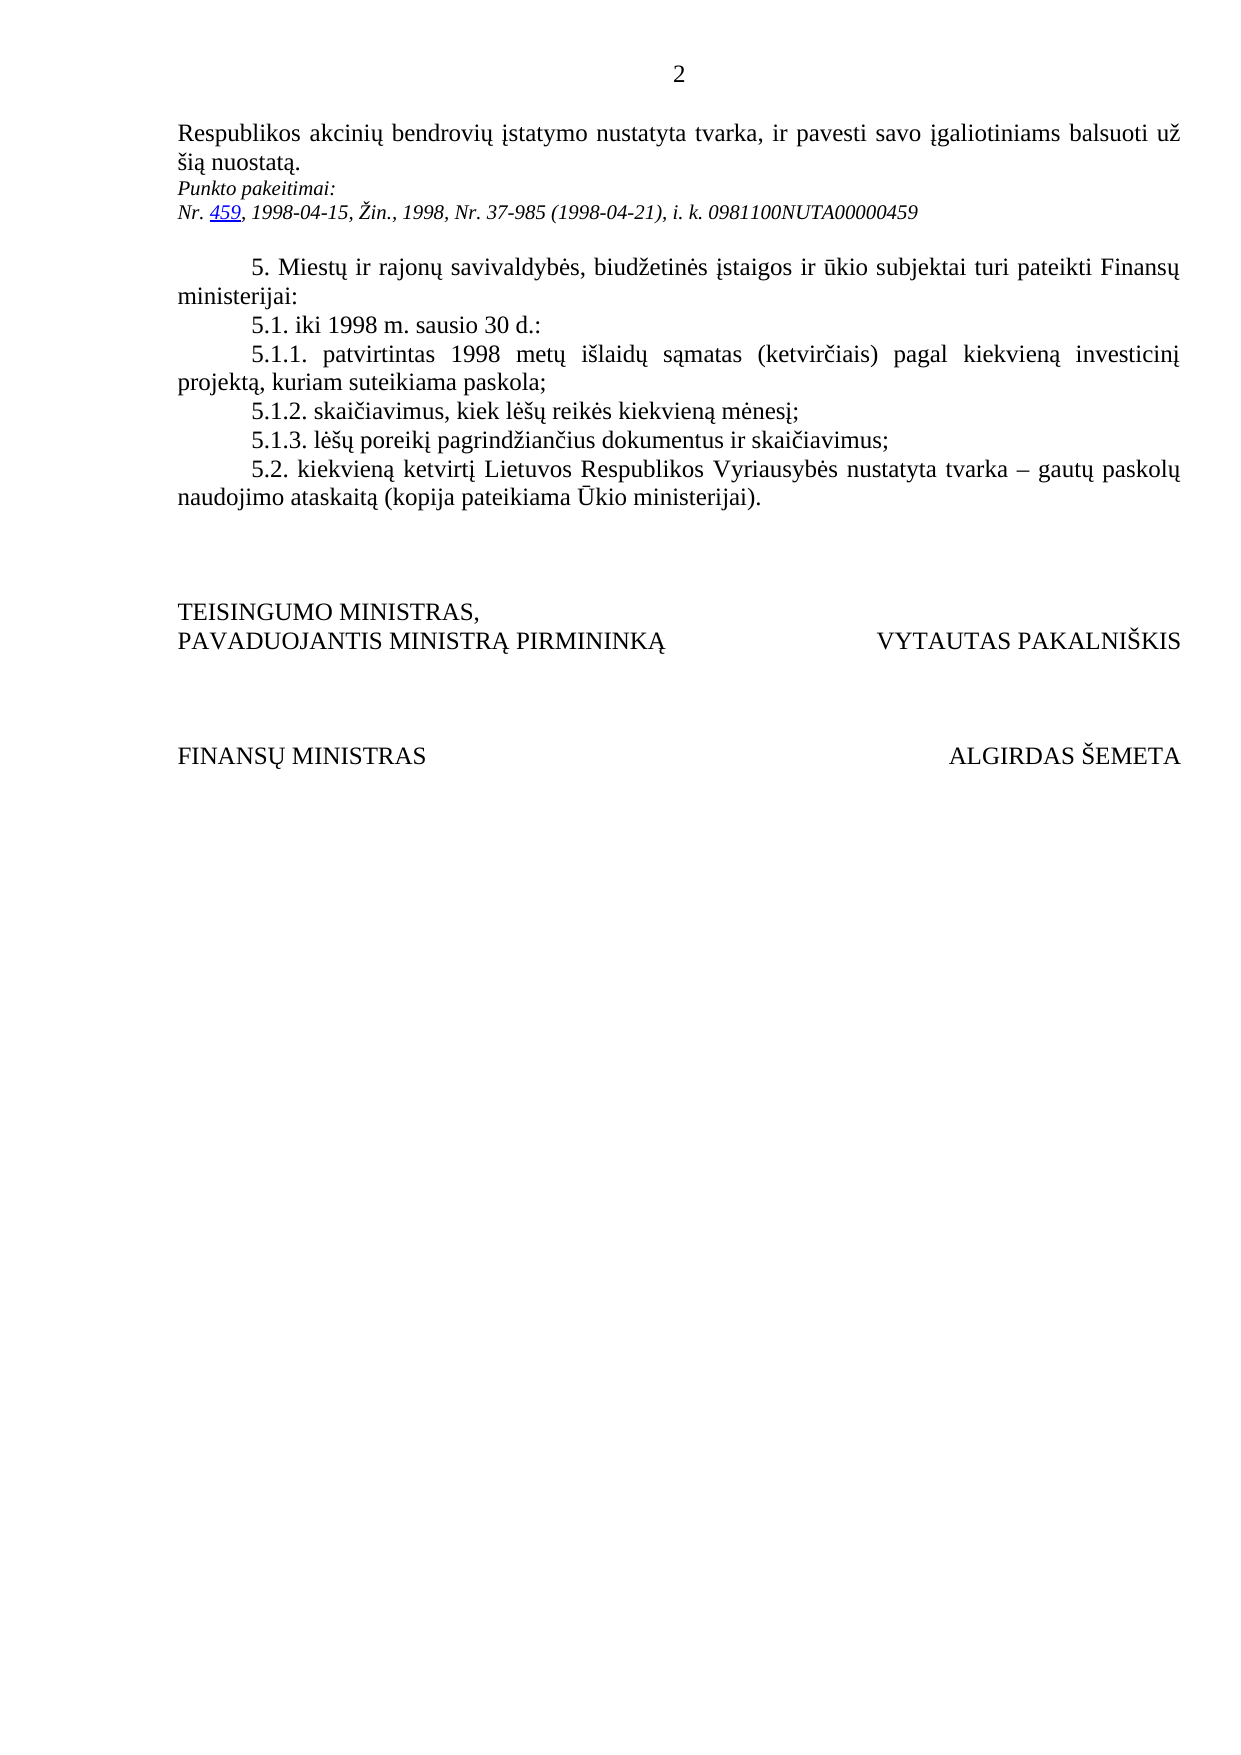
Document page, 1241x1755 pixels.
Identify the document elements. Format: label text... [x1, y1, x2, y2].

text 5.1.3. lėšų poreikį pagrindžiančius dokumentus ir skaičiavimus; [177, 425, 1181, 454]
text 5.1. iki 1998 m. sausio 30 d.: [177, 310, 1181, 339]
text TEISINGUMO MINISTRAS, [177, 597, 1181, 626]
text Punkto pakeitimai: [177, 176, 1181, 200]
text Nr. 459, 1998-04-15, Žin., 1998, Nr. 37-985 (1998-04-21), i. k. 0981100NUTA00000459 [177, 200, 1181, 224]
text 5.1.1. patvirtintas 1998 metų išlaidų sąmatas (ketvirčiais) pagal kiekvieną investicinį projektą, kuriam suteikiama paskola; [177, 339, 1181, 396]
text 5.1.2. skaičiavimus, kiek lėšų reikės kiekvieną mėnesį; [177, 396, 1181, 425]
text PAVADUOJANTIS MINISTRĄ PIRMININKĄ VYTAUTAS PAKALNIŠKIS [177, 626, 1181, 655]
text FINANSŲ MINISTRAS ALGIRDAS ŠEMETA [177, 741, 1181, 770]
text 5.2. kiekvieną ketvirtį Lietuvos Respublikos Vyriausybės nustatyta tvarka – gautų paskolų naudojimo ataskaitą (kopija pateikiama Ūkio ministerijai). [177, 454, 1181, 511]
text 5. Miestų ir rajonų savivaldybės, biudžetinės įstaigos ir ūkio subjektai turi pateikti Finansų ministerijai: [177, 252, 1181, 310]
text Respublikos akcinių bendrovių įstatymo nustatyta tvarka, ir pavesti savo įgaliotiniams balsuoti už šią nuostatą. [177, 118, 1181, 176]
